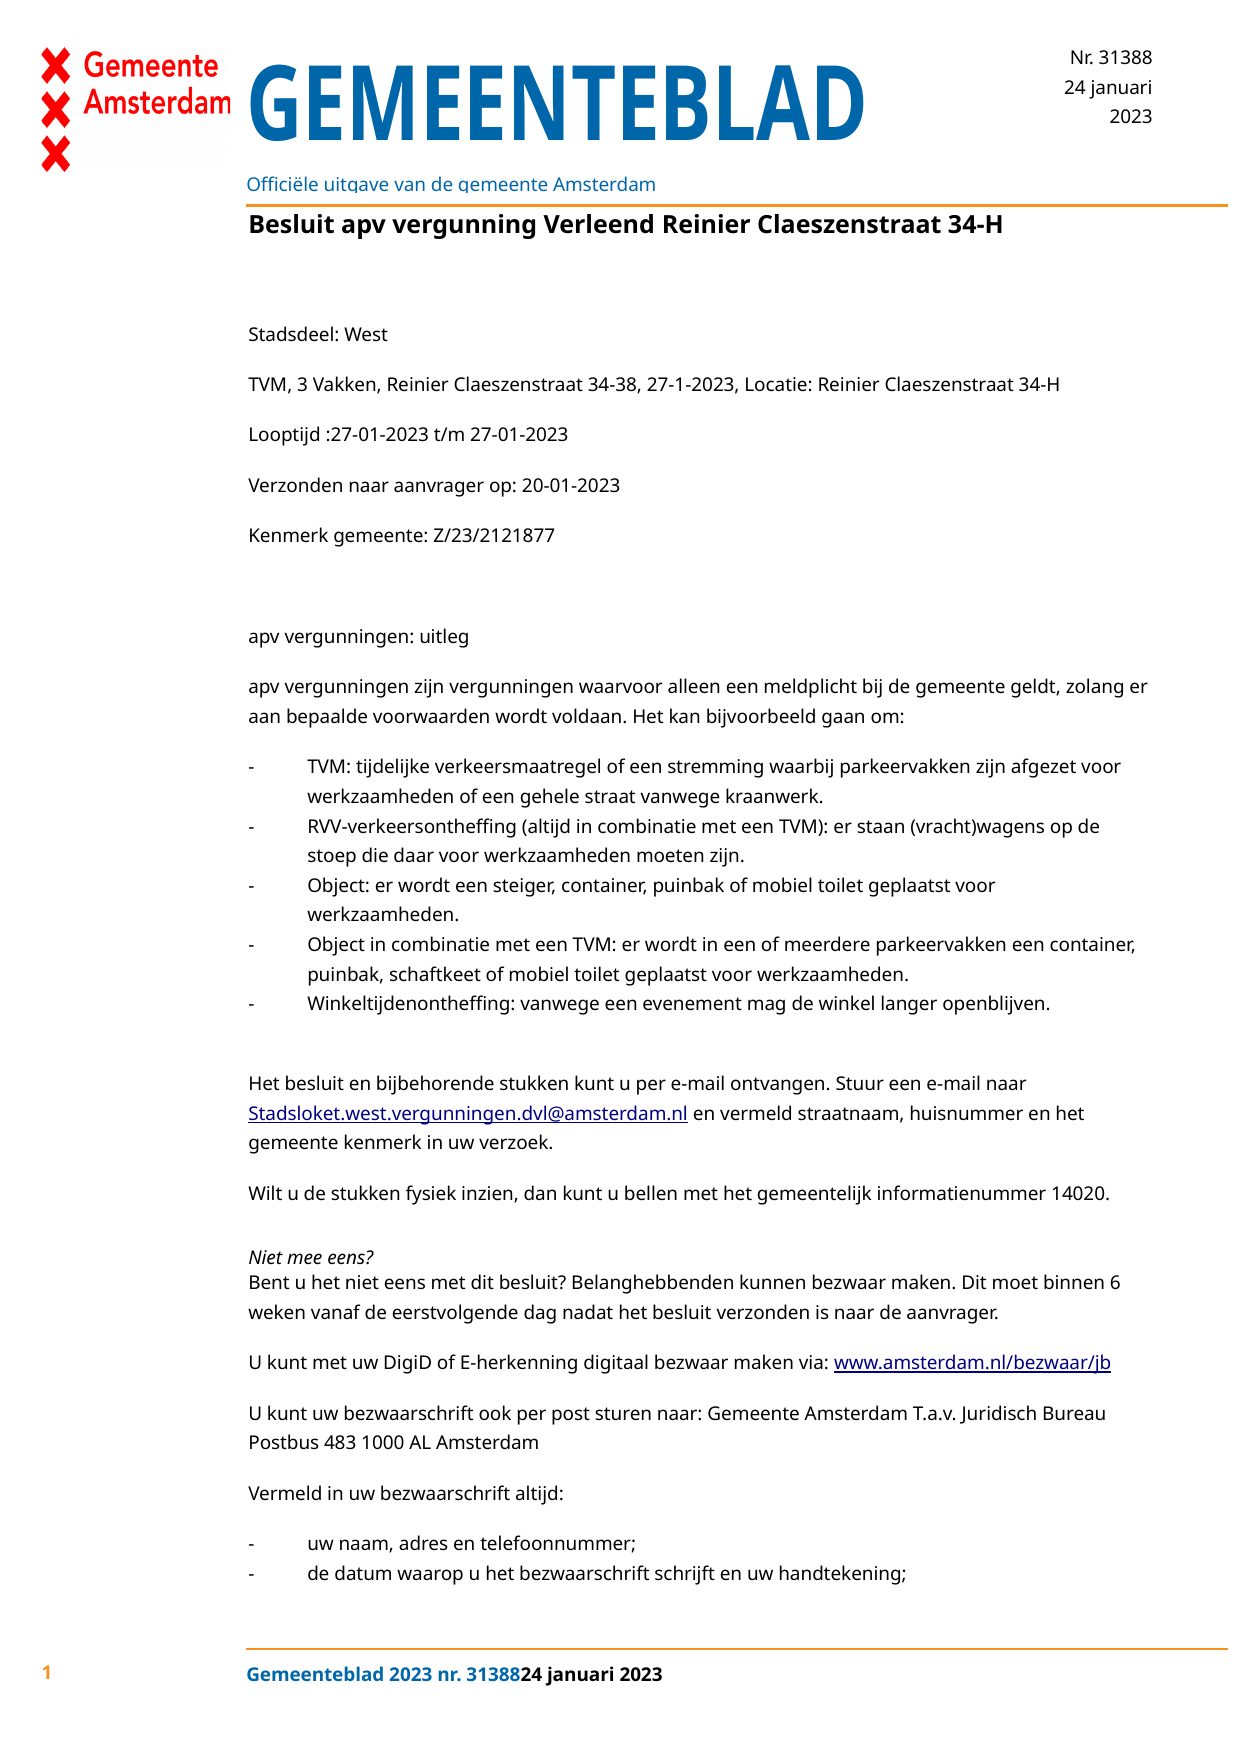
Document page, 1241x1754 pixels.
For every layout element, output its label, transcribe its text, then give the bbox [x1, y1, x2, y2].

text Het besluit en bijbehorende stukken kunt u per e-mail ontvangen. Stuur een e-mail naar Stadsloket.west.vergunningen.dvl@amsterdam.nl en vermeld straatnaam, huisnummer en het gemeente kenmerk in uw verzoek. [248, 1070, 1152, 1155]
text apv vergunningen zijn vergunningen waarvoor alleen een meldplicht bij de gemeente geldt, zolang er aan bepaalde voorwaarden wordt voldaan. Het kan bijvoorbeeld gaan om: [248, 674, 1152, 729]
list Object in combinatie met een TVM: er wordt in een of meerdere parkeervakken een container, puinbak, schaftkeet of mobiel toilet geplaatst voor werkzaamheden. [248, 931, 1152, 986]
list Winkeltijdenontheffing: vanwege een evenement mag de winkel langer openblijven. [248, 990, 1152, 1016]
text Niet mee eens? [248, 1244, 1152, 1269]
list de datum waarop u het bezwaarschrift schrijft en uw handtekening; [248, 1560, 1152, 1586]
text Besluit apv vergunning Verleend Reinier Claeszenstraat 34-H [248, 207, 1152, 241]
text Looptijd :27-01-2023 t/m 27-01-2023 [248, 422, 1152, 447]
list TVM: tijdelijke verkeersmaatregel of een stremming waarbij parkeervakken zijn afgezet voor werkzaamheden of een gehele straat vanwege kraanwerk. [248, 754, 1152, 809]
text Wilt u de stukken fysiek inzien, dan kunt u bellen met het gemeentelijk informatienummer 14020. [248, 1180, 1152, 1206]
list RVV-verkeersontheffing (altijd in combinatie met een TVM): er staan (vracht)wagens op de stoep die daar voor werkzaamheden moeten zijn. [248, 813, 1152, 868]
text TVM, 3 Vakken, Reinier Claeszenstraat 34-38, 27-1-2023, Locatie: Reinier Claeszenstraat 34-H [248, 371, 1152, 397]
picture [41, 47, 231, 172]
text Kenmerk gemeente: Z/23/2121877 [248, 522, 1152, 548]
text U kunt met uw DigiD of E-herkenning digitaal bezwaar maken via: www.amsterdam.nl/bezwaar/jb [248, 1349, 1152, 1375]
text Stadsdeel: West [248, 321, 1152, 346]
text Vermeld in uw bezwaarschrift altijd: [248, 1480, 1152, 1506]
text Bent u het niet eens met dit besluit? Belanghebbenden kunnen bezwaar maken. Dit moet binnen 6 weken vanaf de eerstvolgende dag nadat het besluit verzonden is naar de aanvrager. [248, 1269, 1152, 1325]
text apv vergunningen: uitleg [248, 623, 1152, 649]
list uw naam, adres en telefoonnummer; [248, 1530, 1152, 1556]
text Verzonden naar aanvrager op: 20-01-2023 [248, 472, 1152, 498]
list Object: er wordt een steiger, container, puinbak of mobiel toilet geplaatst voor werkzaamheden. [248, 872, 1152, 927]
text U kunt uw bezwaarschrift ook per post sturen naar: Gemeente Amsterdam T.a.v. Juridisch Bureau Postbus 483 1000 AL Amsterdam [248, 1400, 1152, 1455]
